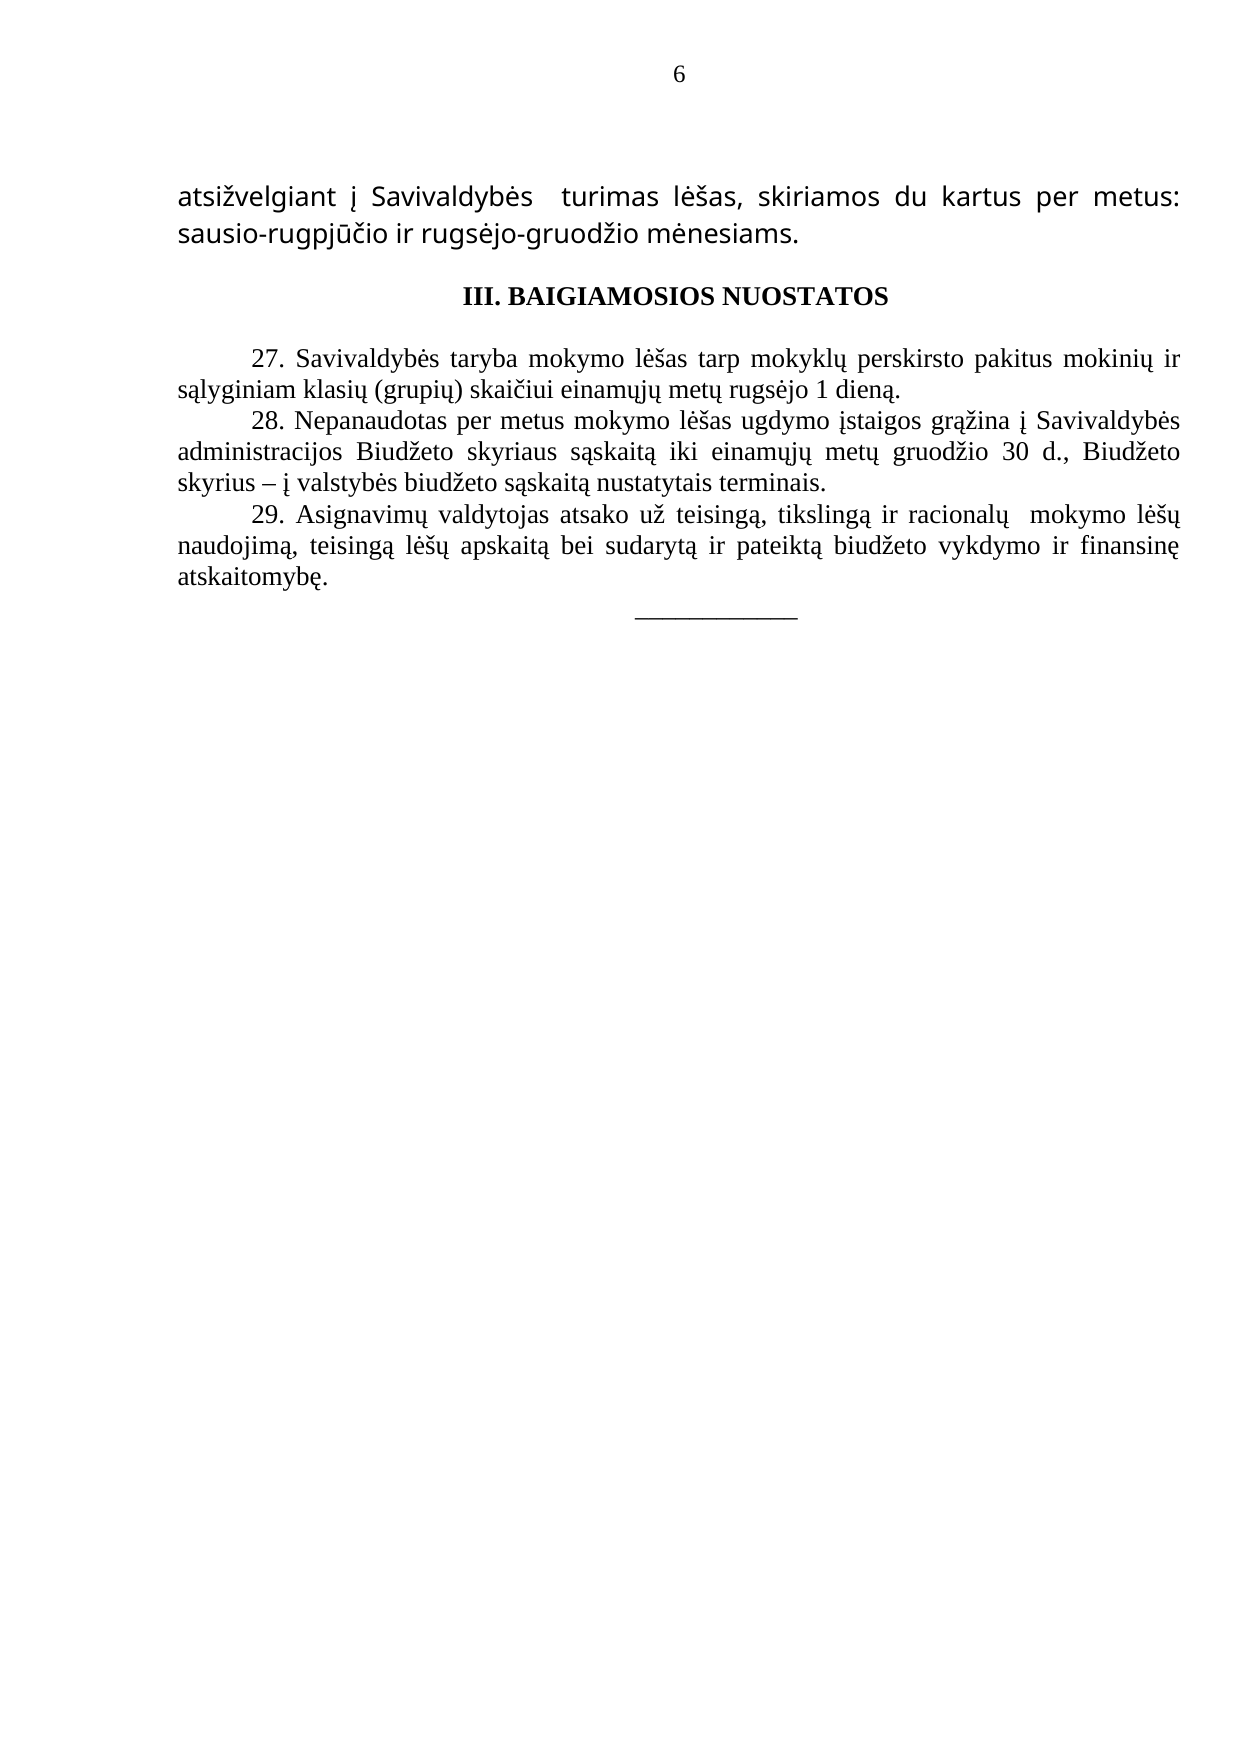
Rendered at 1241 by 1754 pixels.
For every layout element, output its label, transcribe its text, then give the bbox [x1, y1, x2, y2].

text 29. Asignavimų valdytojas atsako už teisingą, tikslingą ir racionalų mokymo lėšų naudojimą, teisingą lėšų apskaitą bei sudarytą ir pateiktą biudžeto vykdymo ir finansinę atskaitomybę. [177, 498, 1181, 591]
text 27. Savivaldybės taryba mokymo lėšas tarp mokyklų perskirsto pakitus mokinių ir sąlyginiam klasių (grupių) skaičiui einamųjų metų rugsėjo 1 dieną. [177, 342, 1181, 404]
text ____________ [177, 591, 1181, 622]
text III. BAIGIAMOSIOS NUOSTATOS [177, 280, 1181, 311]
text 28. Nepanaudotas per metus mokymo lėšas ugdymo įstaigos grąžina į Savivaldybės administracijos Biudžeto skyriaus sąskaitą iki einamųjų metų gruodžio 30 d., Biudžeto skyrius – į valstybės biudžeto sąskaitą nustatytais terminais. [177, 404, 1181, 498]
text atsižvelgiant į Savivaldybės turimas lėšas, skiriamos du kartus per metus: sausio-rugpjūčio ir rugsėjo-gruodžio mėnesiams. [177, 177, 1181, 251]
